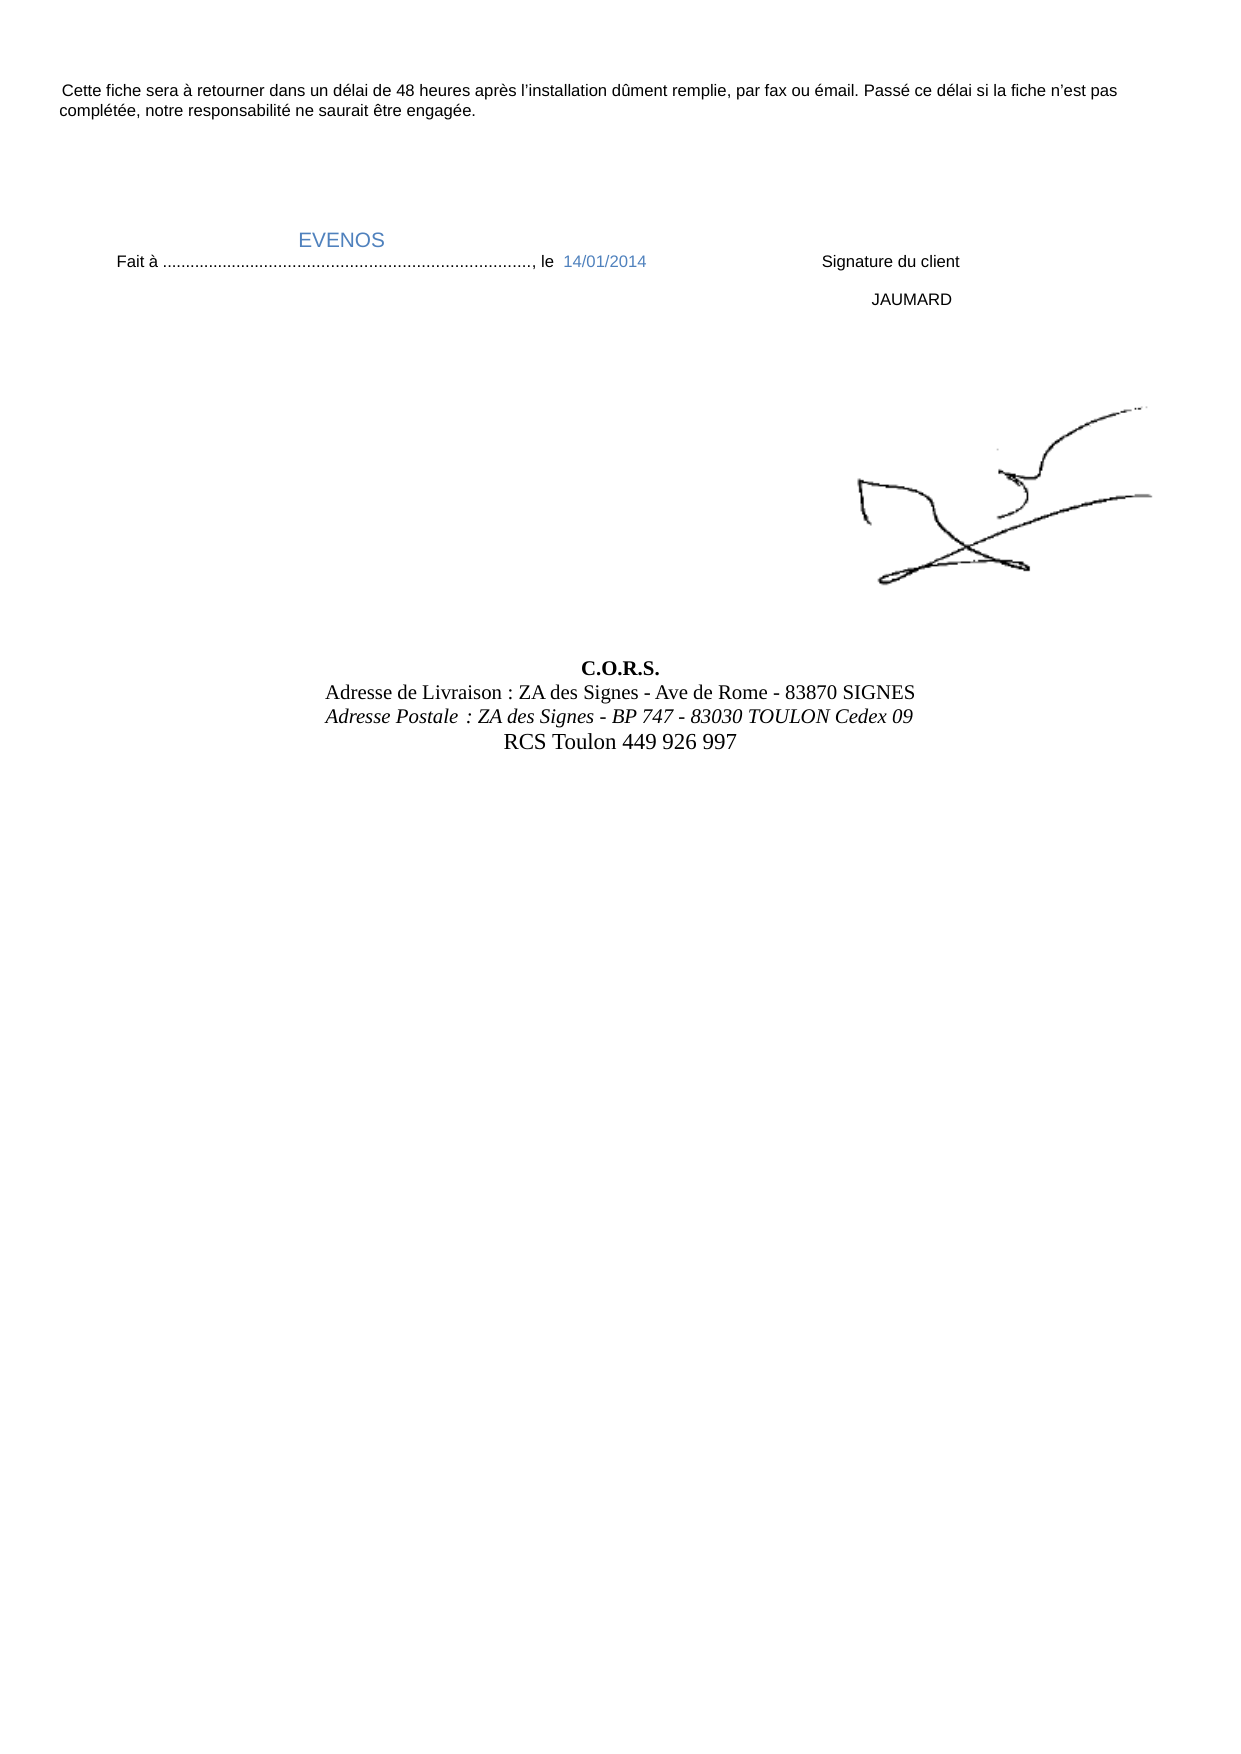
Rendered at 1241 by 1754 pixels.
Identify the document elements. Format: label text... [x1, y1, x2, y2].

text C.O.R.S. [59, 656, 1181, 680]
text Adresse de Livraison : ZA des Signes - Ave de Rome - 83870 SIGNES [59, 680, 1181, 704]
text RCS Toulon 449 926 997 [59, 728, 1181, 755]
picture [828, 366, 1182, 637]
text Cette fiche sera à retourner dans un délai de 48 heures après l’installation dûment remplie, par fax ou émail. Passé ce délai si la fiche n’est pas complétée, notre responsabilité ne saurait être engagée. [59, 81, 1181, 119]
text Fait à , le 14/01/2014 Signature du client [59, 252, 1181, 271]
text Adresse Postale : ZA des Signes - BP 747 - 83030 TOULON Cedex 09 [59, 704, 1181, 728]
text JAUMARD [59, 290, 1181, 309]
text EVENOS [59, 228, 1181, 252]
